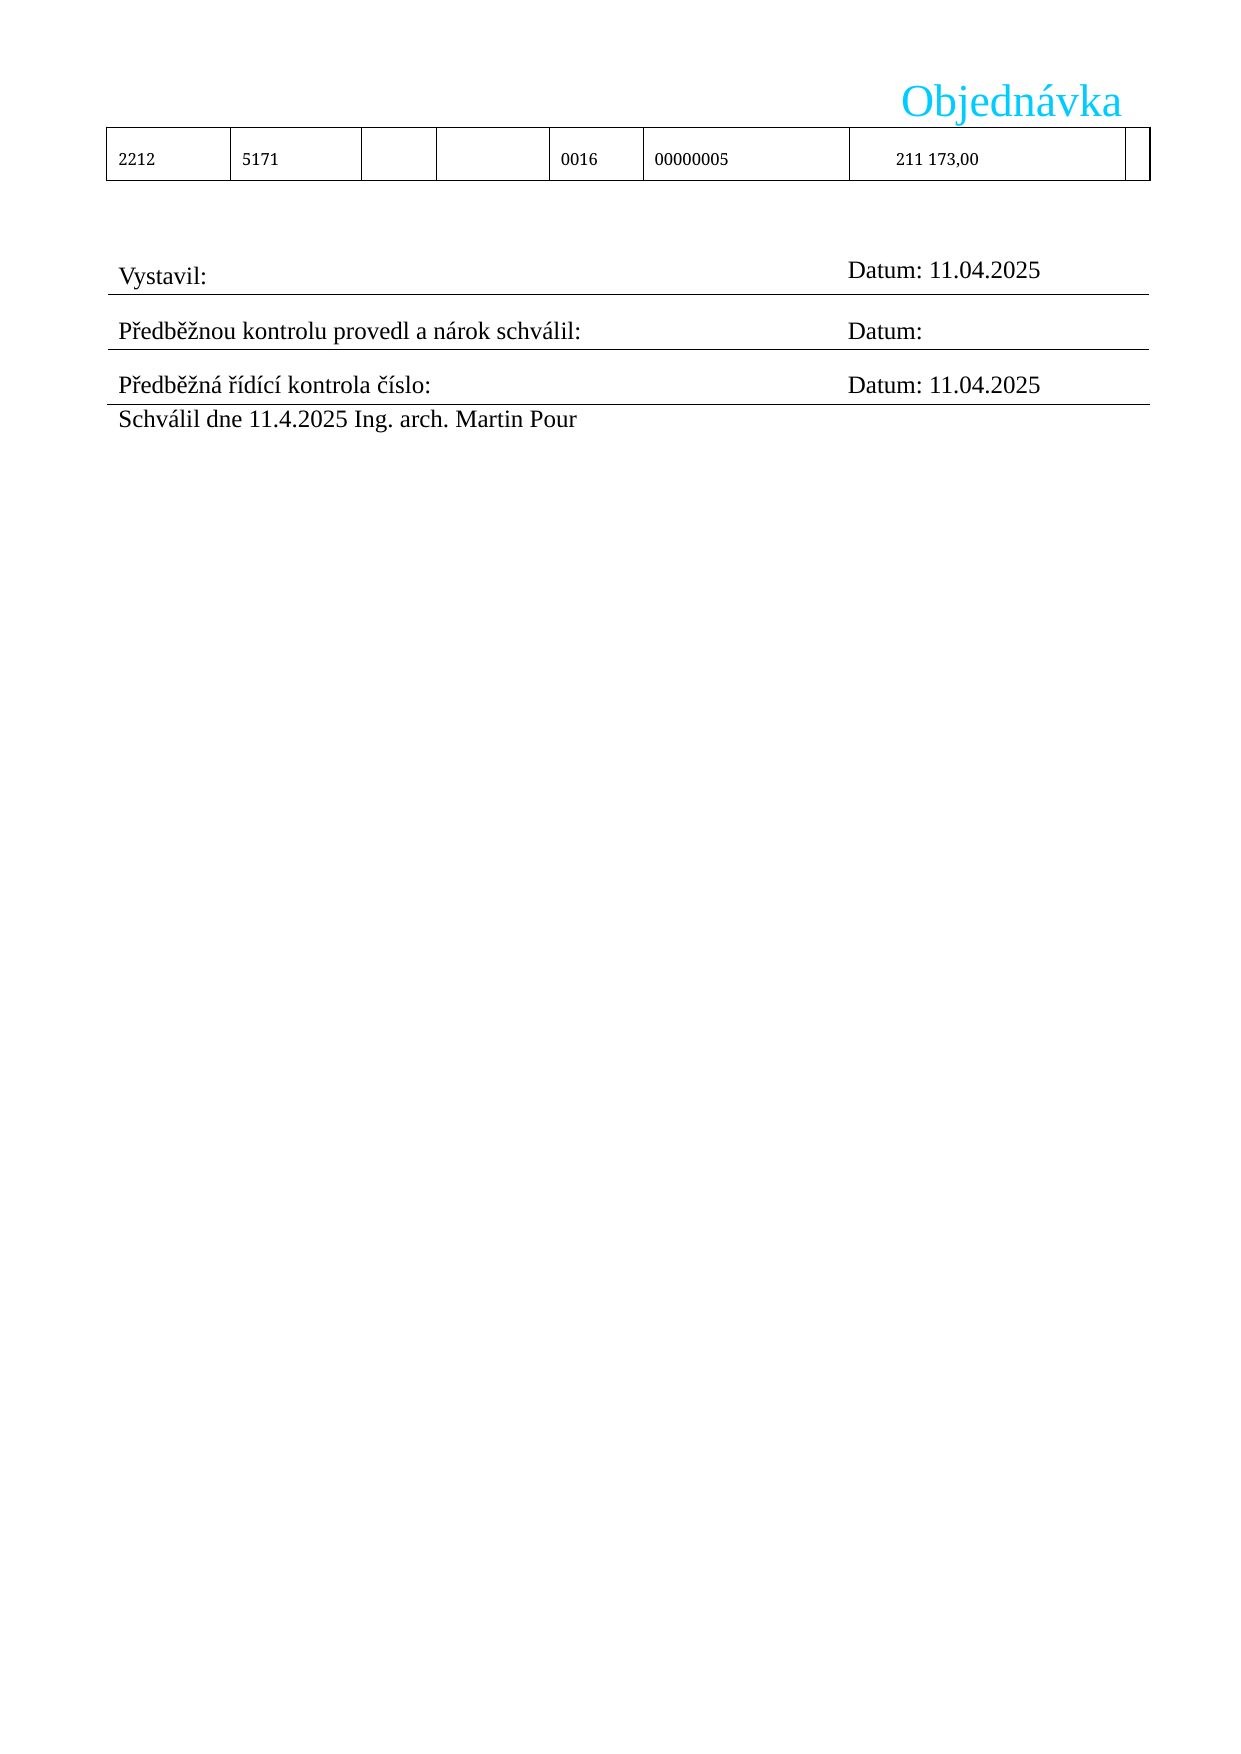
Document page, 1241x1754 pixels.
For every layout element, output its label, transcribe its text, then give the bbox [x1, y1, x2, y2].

table_cell Předběžná řídící kontrola číslo: [107, 350, 836, 403]
table_cell [1126, 128, 1149, 180]
table_cell 2212 [107, 128, 230, 180]
table_cell 0016 [550, 128, 643, 180]
text Schválil dne 11.4.2025 Ing. arch. Martin Pour [118, 405, 1122, 433]
table_cell Vystavil: [107, 181, 836, 294]
table_cell 5171 [231, 128, 361, 180]
table_cell Datum: [836, 294, 1150, 349]
table_cell Datum: 11.04.2025 [836, 181, 1150, 294]
table_cell Předběžnou kontrolu provedl a nárok schválil: [107, 295, 836, 349]
table_cell 00000005 [644, 128, 849, 180]
table_cell [362, 128, 436, 180]
table_cell Datum: 11.04.2025 [836, 349, 1150, 403]
table_cell 211 173,00 [850, 128, 1125, 180]
table_cell [437, 128, 549, 180]
